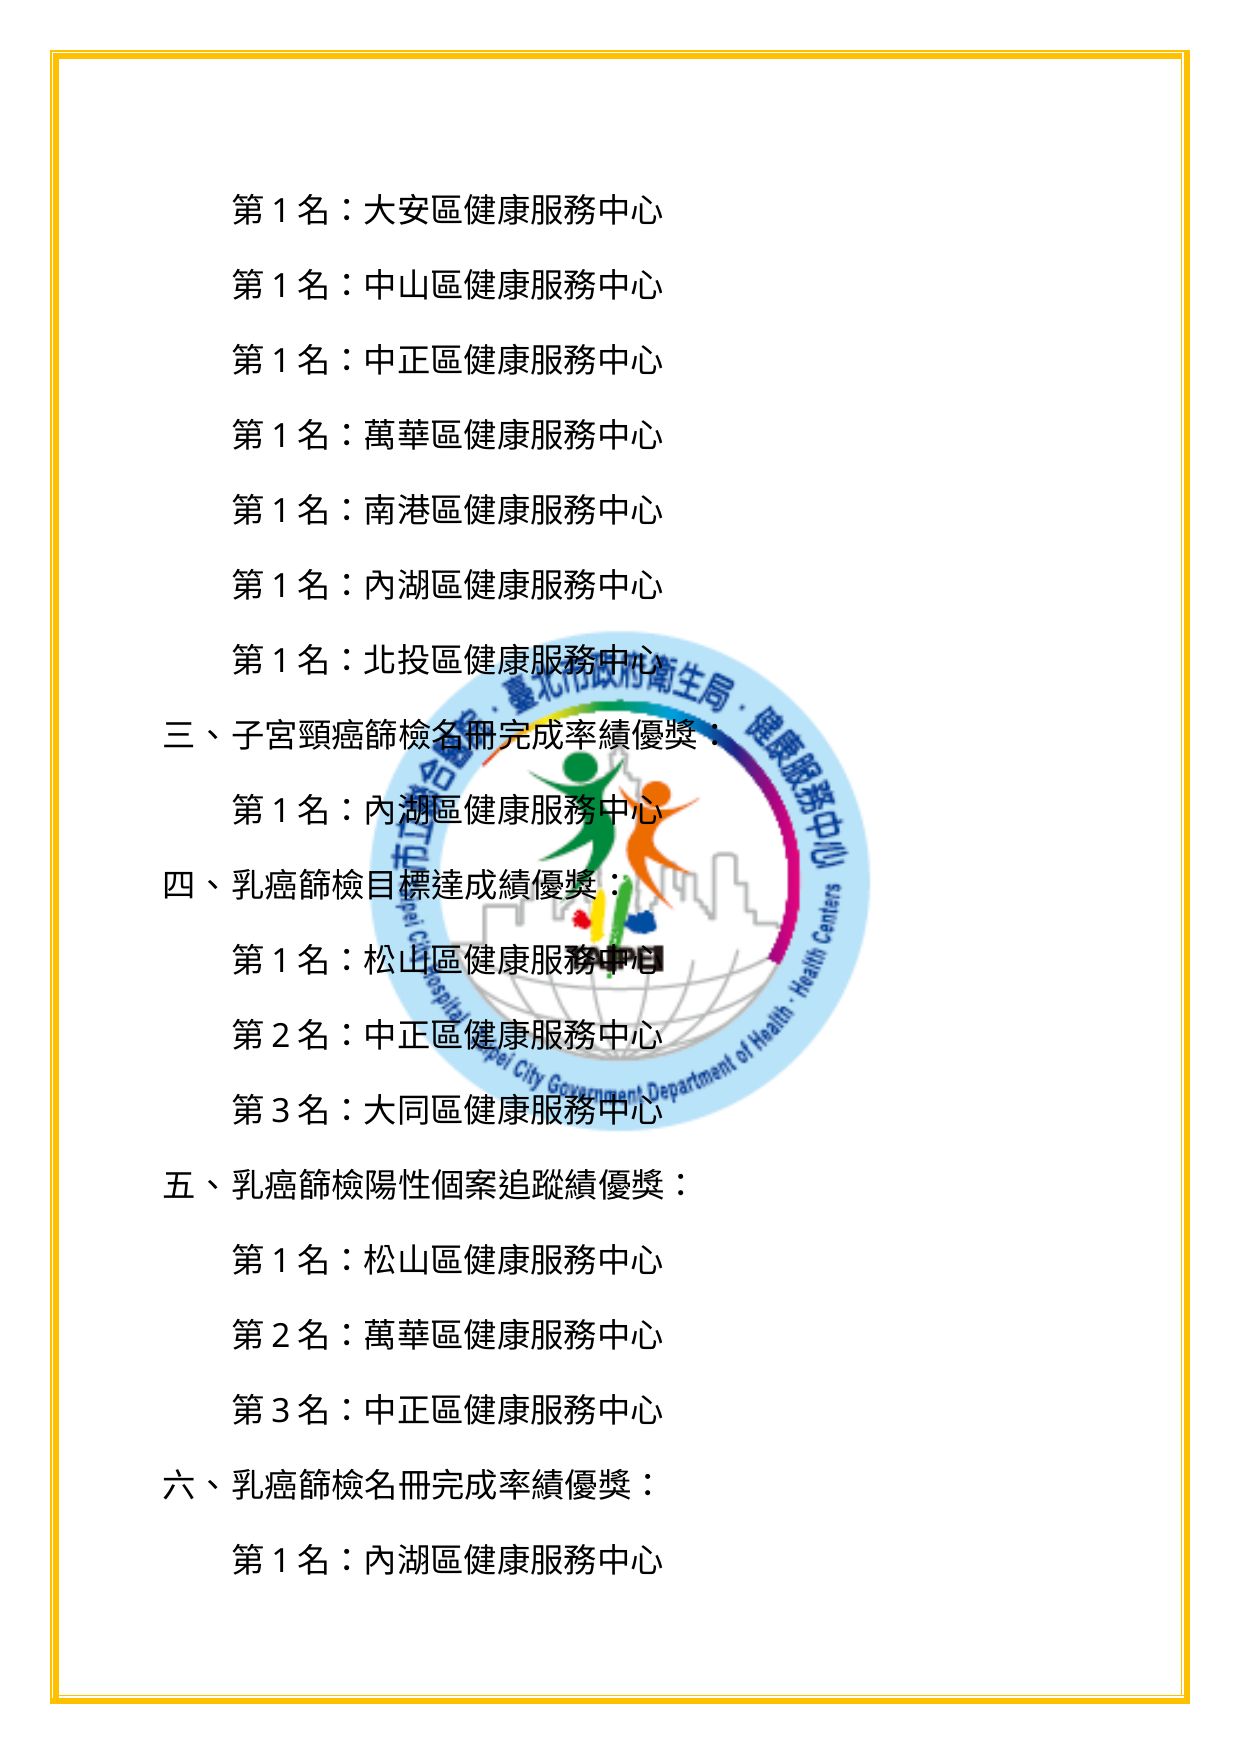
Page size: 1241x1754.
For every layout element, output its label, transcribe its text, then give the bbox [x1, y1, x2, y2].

list 第1名：北投區健康服務中心 [231, 614, 1128, 689]
list 第1名：內湖區健康服務中心 [231, 1514, 1128, 1589]
list 乳癌篩檢陽性個案追蹤績優獎： [162, 1139, 1128, 1214]
list 第1名：內湖區健康服務中心 [231, 539, 1128, 614]
list 第1名：大安區健康服務中心 [231, 164, 1128, 239]
list 乳癌篩檢名冊完成率績優獎： [162, 1439, 1128, 1514]
list 第1名：南港區健康服務中心 [231, 464, 1128, 539]
list 第3名：中正區健康服務中心 [231, 1364, 1128, 1439]
list 第2名：萬華區健康服務中心 [231, 1289, 1128, 1364]
list 第1名：萬華區健康服務中心 [231, 389, 1128, 464]
list 第1名：中正區健康服務中心 [231, 314, 1128, 389]
list 第2名：中正區健康服務中心 [231, 989, 1128, 1064]
list 子宮頸癌篩檢名冊完成率績優獎： [162, 689, 1128, 764]
list 乳癌篩檢目標達成績優獎： [162, 839, 1128, 914]
list 第1名：松山區健康服務中心 [231, 914, 1128, 989]
list 第1名：松山區健康服務中心 [231, 1214, 1128, 1289]
list 第1名：內湖區健康服務中心 [231, 764, 1128, 839]
list 第1名：中山區健康服務中心 [231, 239, 1128, 314]
list 第3名：大同區健康服務中心 [231, 1064, 1128, 1139]
